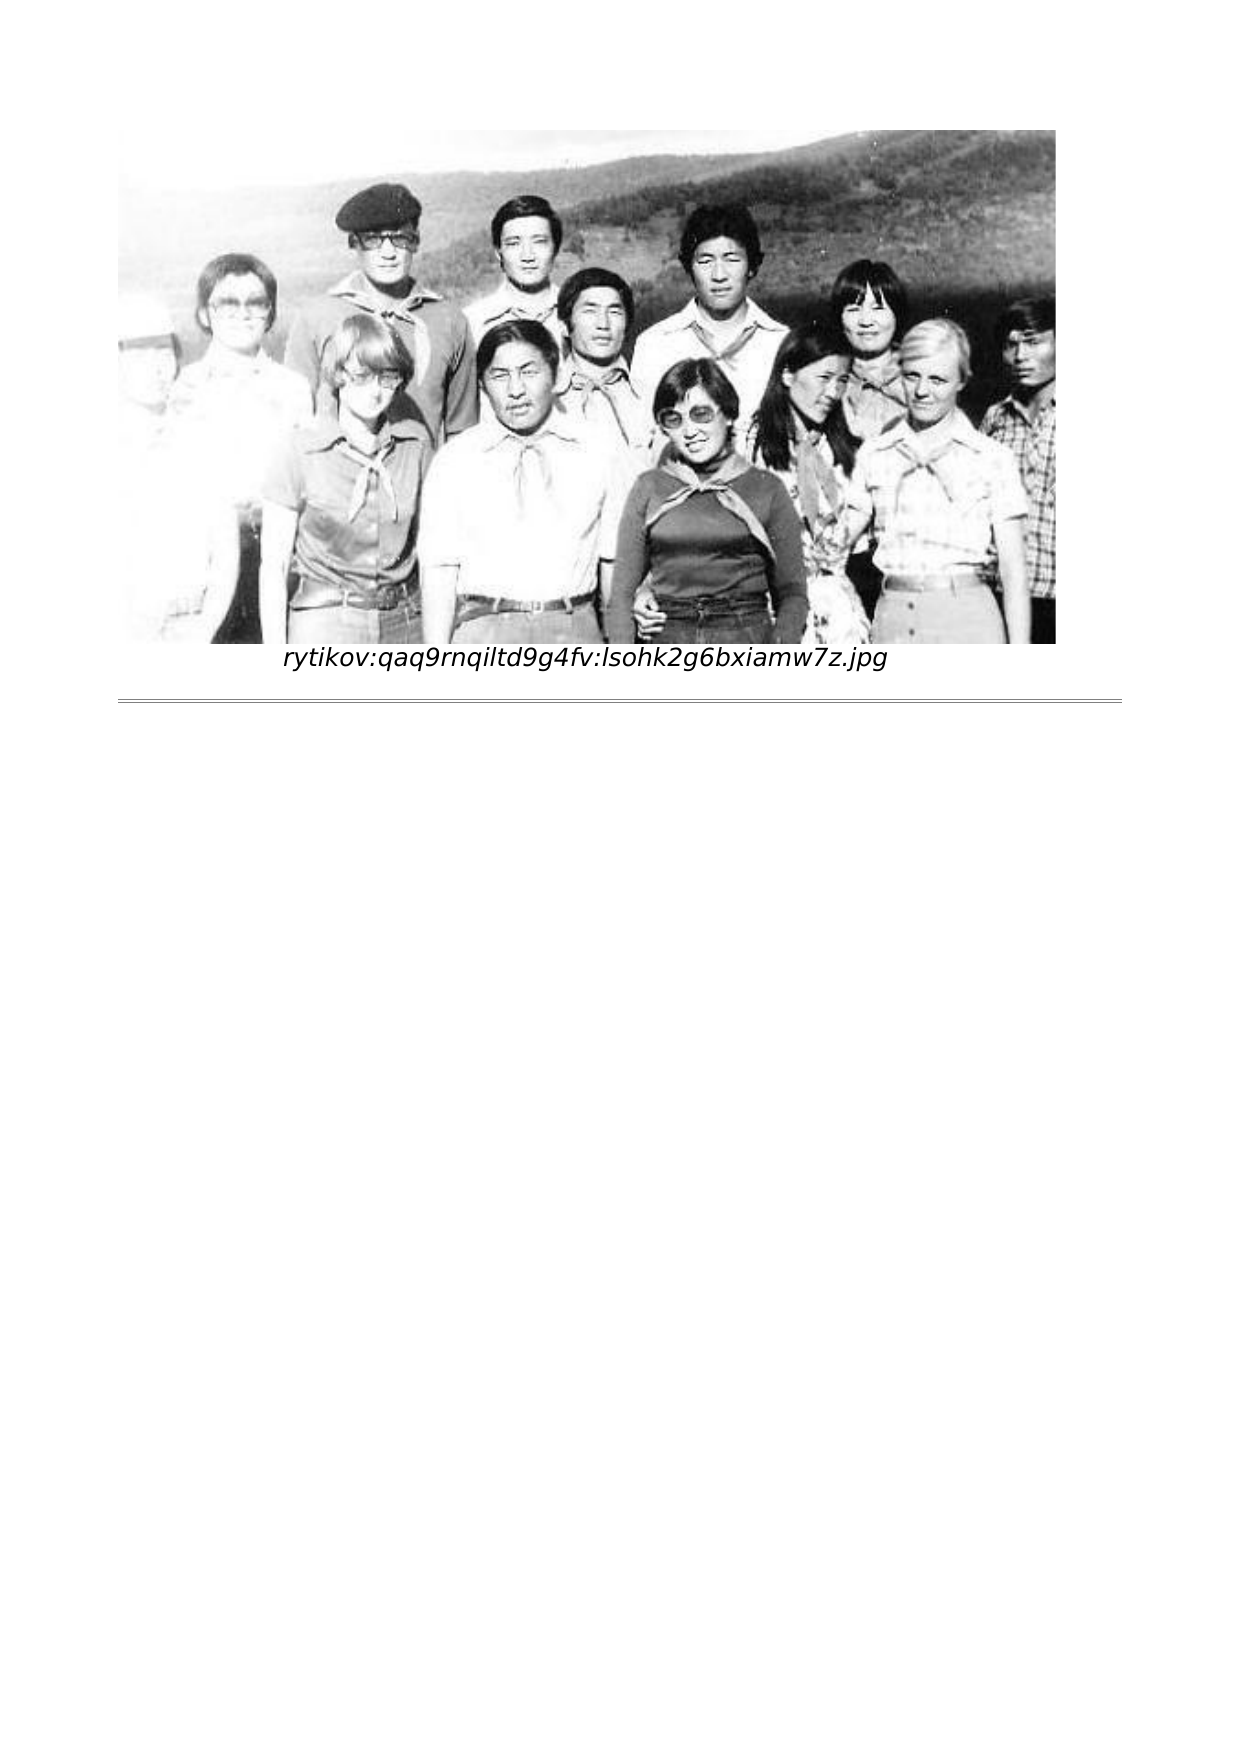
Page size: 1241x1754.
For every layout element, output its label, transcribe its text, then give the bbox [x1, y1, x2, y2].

picture [118, 130, 1056, 644]
text rytikov:qaq9rnqiltd9g4fv:lsohk2g6bxiamw7z.jpg [118, 644, 1056, 672]
